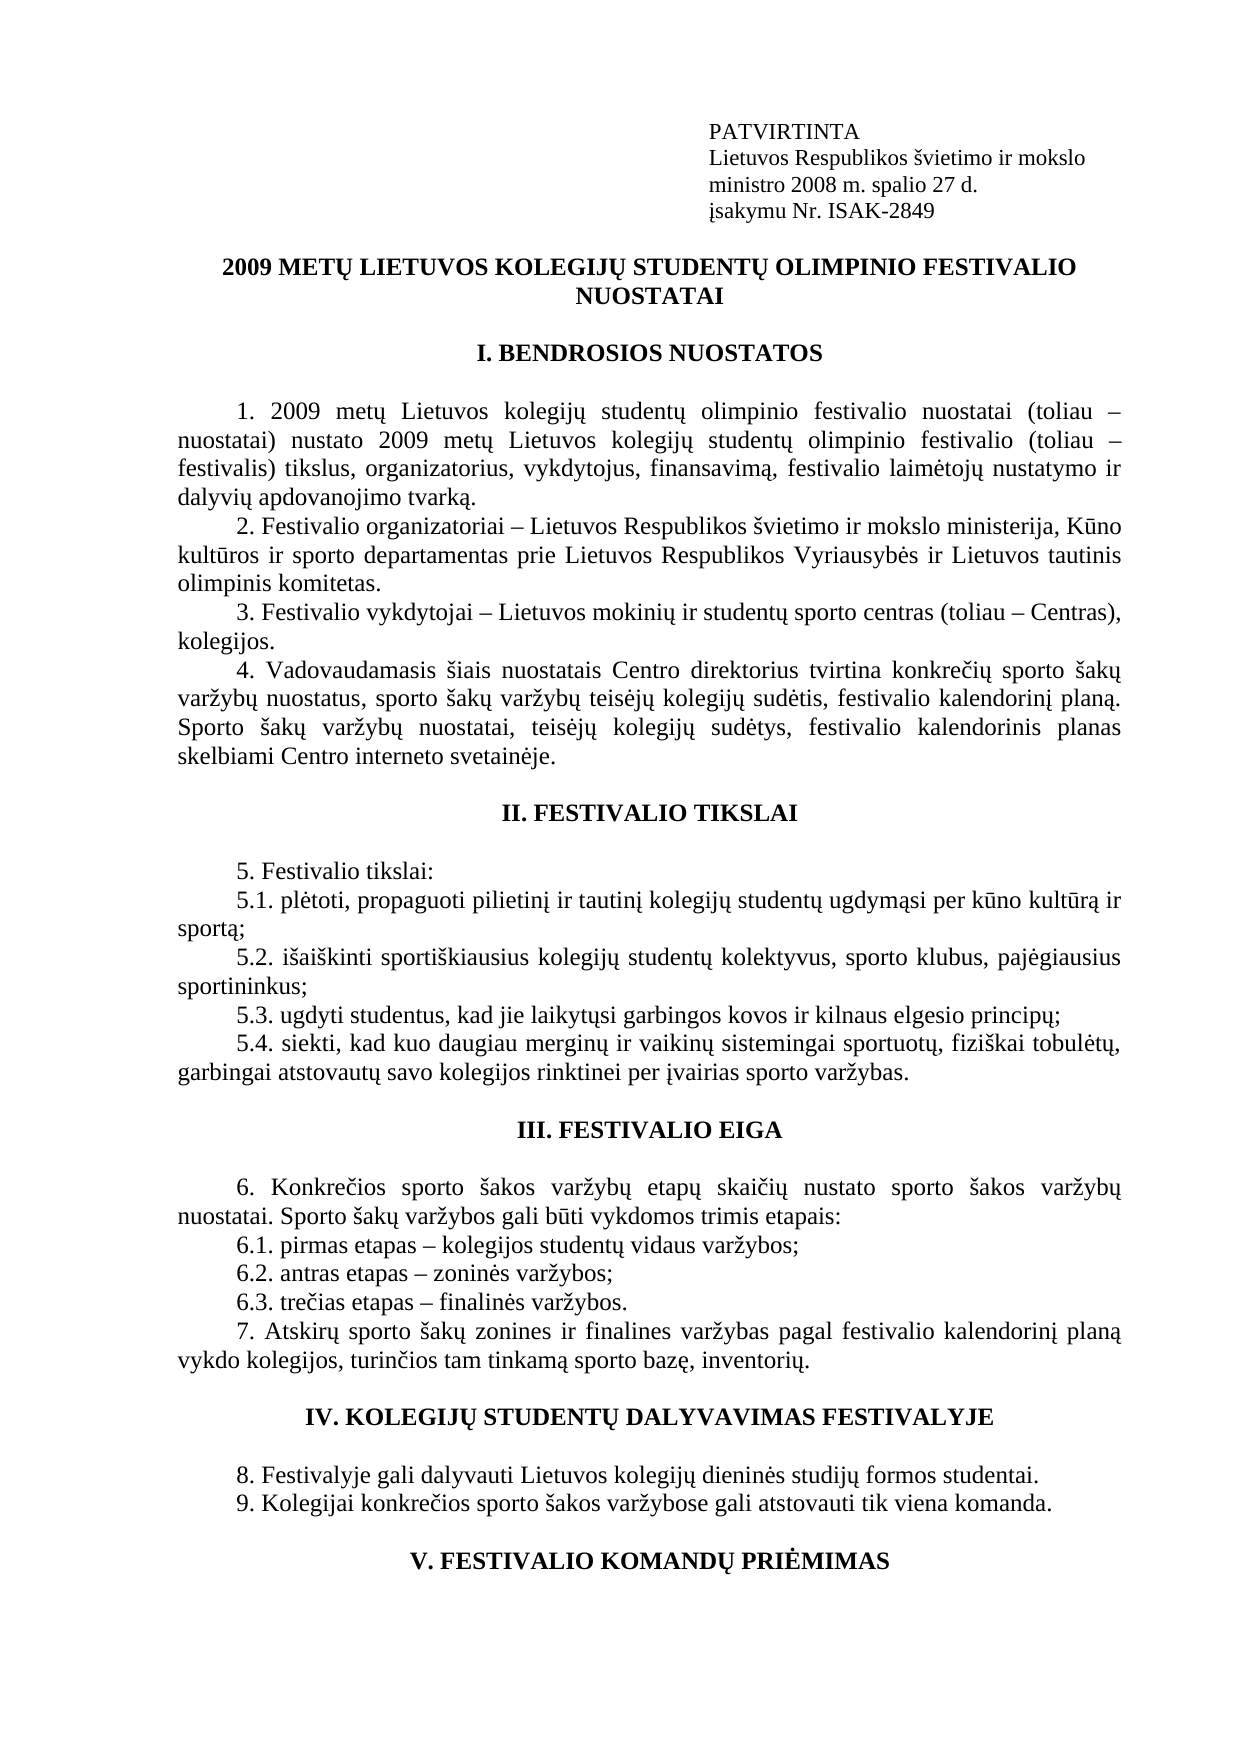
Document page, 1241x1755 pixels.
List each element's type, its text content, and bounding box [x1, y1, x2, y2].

text 5.4. siekti, kad kuo daugiau merginų ir vaikinų sistemingai sportuotų, fiziškai tobulėtų, garbingai atstovautų savo kolegijos rinktinei per įvairias sporto varžybas. [177, 1028, 1122, 1086]
text IV. KOLEGIJŲ STUDENTŲ DALYVAVIMAS FESTIVALYJE [177, 1402, 1122, 1431]
text 7. Atskirų sporto šakų zonines ir finalines varžybas pagal festivalio kalendorinį planą vykdo kolegijos, turinčios tam tinkamą sporto bazę, inventorių. [177, 1316, 1122, 1373]
text I. BENDROSIOS NUOSTATOS [177, 338, 1122, 367]
text III. FESTIVALIO EIGA [177, 1115, 1122, 1143]
text 9. Kolegijai konkrečios sporto šakos varžybose gali atstovauti tik viena komanda. [177, 1488, 1122, 1517]
text 2. Festivalio organizatoriai – Lietuvos Respublikos švietimo ir mokslo ministerija, Kūno kultūros ir sporto departamentas prie Lietuvos Respublikos Vyriausybės ir Lietuvos tautinis olimpinis komitetas. [177, 511, 1122, 597]
text V. FESTIVALIO KOMANDŲ PRIĖMIMAS [177, 1546, 1122, 1575]
text 5. Festivalio tikslai: [177, 856, 1122, 885]
text 5.1. plėtoti, propaguoti pilietinį ir tautinį kolegijų studentų ugdymąsi per kūno kultūrą ir sportą; [177, 885, 1122, 942]
text 3. Festivalio vykdytojai – Lietuvos mokinių ir studentų sporto centras (toliau – Centras), kolegijos. [177, 597, 1122, 655]
text 6.3. trečias etapas – finalinės varžybos. [177, 1287, 1122, 1316]
text 6.1. pirmas etapas – kolegijos studentų vidaus varžybos; [177, 1230, 1122, 1258]
text PATVIRTINTA [177, 118, 1122, 144]
text 2009 METŲ LIETUVOS KOLEGIJŲ STUDENTŲ OLIMPINIO FESTIVALIO NUOSTATAI [177, 252, 1122, 310]
text 5.3. ugdyti studentus, kad jie laikytųsi garbingos kovos ir kilnaus elgesio principų; [177, 1000, 1122, 1028]
text 1. 2009 metų Lietuvos kolegijų studentų olimpinio festivalio nuostatai (toliau – nuostatai) nustato 2009 metų Lietuvos kolegijų studentų olimpinio festivalio (toliau – festivalis) tikslus, organizatorius, vykdytojus, finansavimą, festivalio laimėtojų nustatymo ir dalyvių apdovanojimo tvarką. [177, 396, 1122, 511]
text įsakymu Nr. ISAK-2849 [177, 197, 1122, 223]
text 8. Festivalyje gali dalyvauti Lietuvos kolegijų dieninės studijų formos studentai. [177, 1460, 1122, 1488]
text 6.2. antras etapas – zoninės varžybos; [177, 1258, 1122, 1287]
text ministro 2008 m. spalio 27 d. [177, 171, 1122, 197]
text 4. Vadovaudamasis šiais nuostatais Centro direktorius tvirtina konkrečių sporto šakų varžybų nuostatus, sporto šakų varžybų teisėjų kolegijų sudėtis, festivalio kalendorinį planą. Sporto šakų varžybų nuostatai, teisėjų kolegijų sudėtys, festivalio kalendorinis planas skelbiami Centro interneto svetainėje. [177, 655, 1122, 770]
text II. FESTIVALIO TIKSLAI [177, 798, 1122, 827]
text 6. Konkrečios sporto šakos varžybų etapų skaičių nustato sporto šakos varžybų nuostatai. Sporto šakų varžybos gali būti vykdomos trimis etapais: [177, 1172, 1122, 1230]
text 5.2. išaiškinti sportiškiausius kolegijų studentų kolektyvus, sporto klubus, pajėgiausius sportininkus; [177, 942, 1122, 1000]
text Lietuvos Respublikos švietimo ir mokslo [177, 144, 1122, 171]
